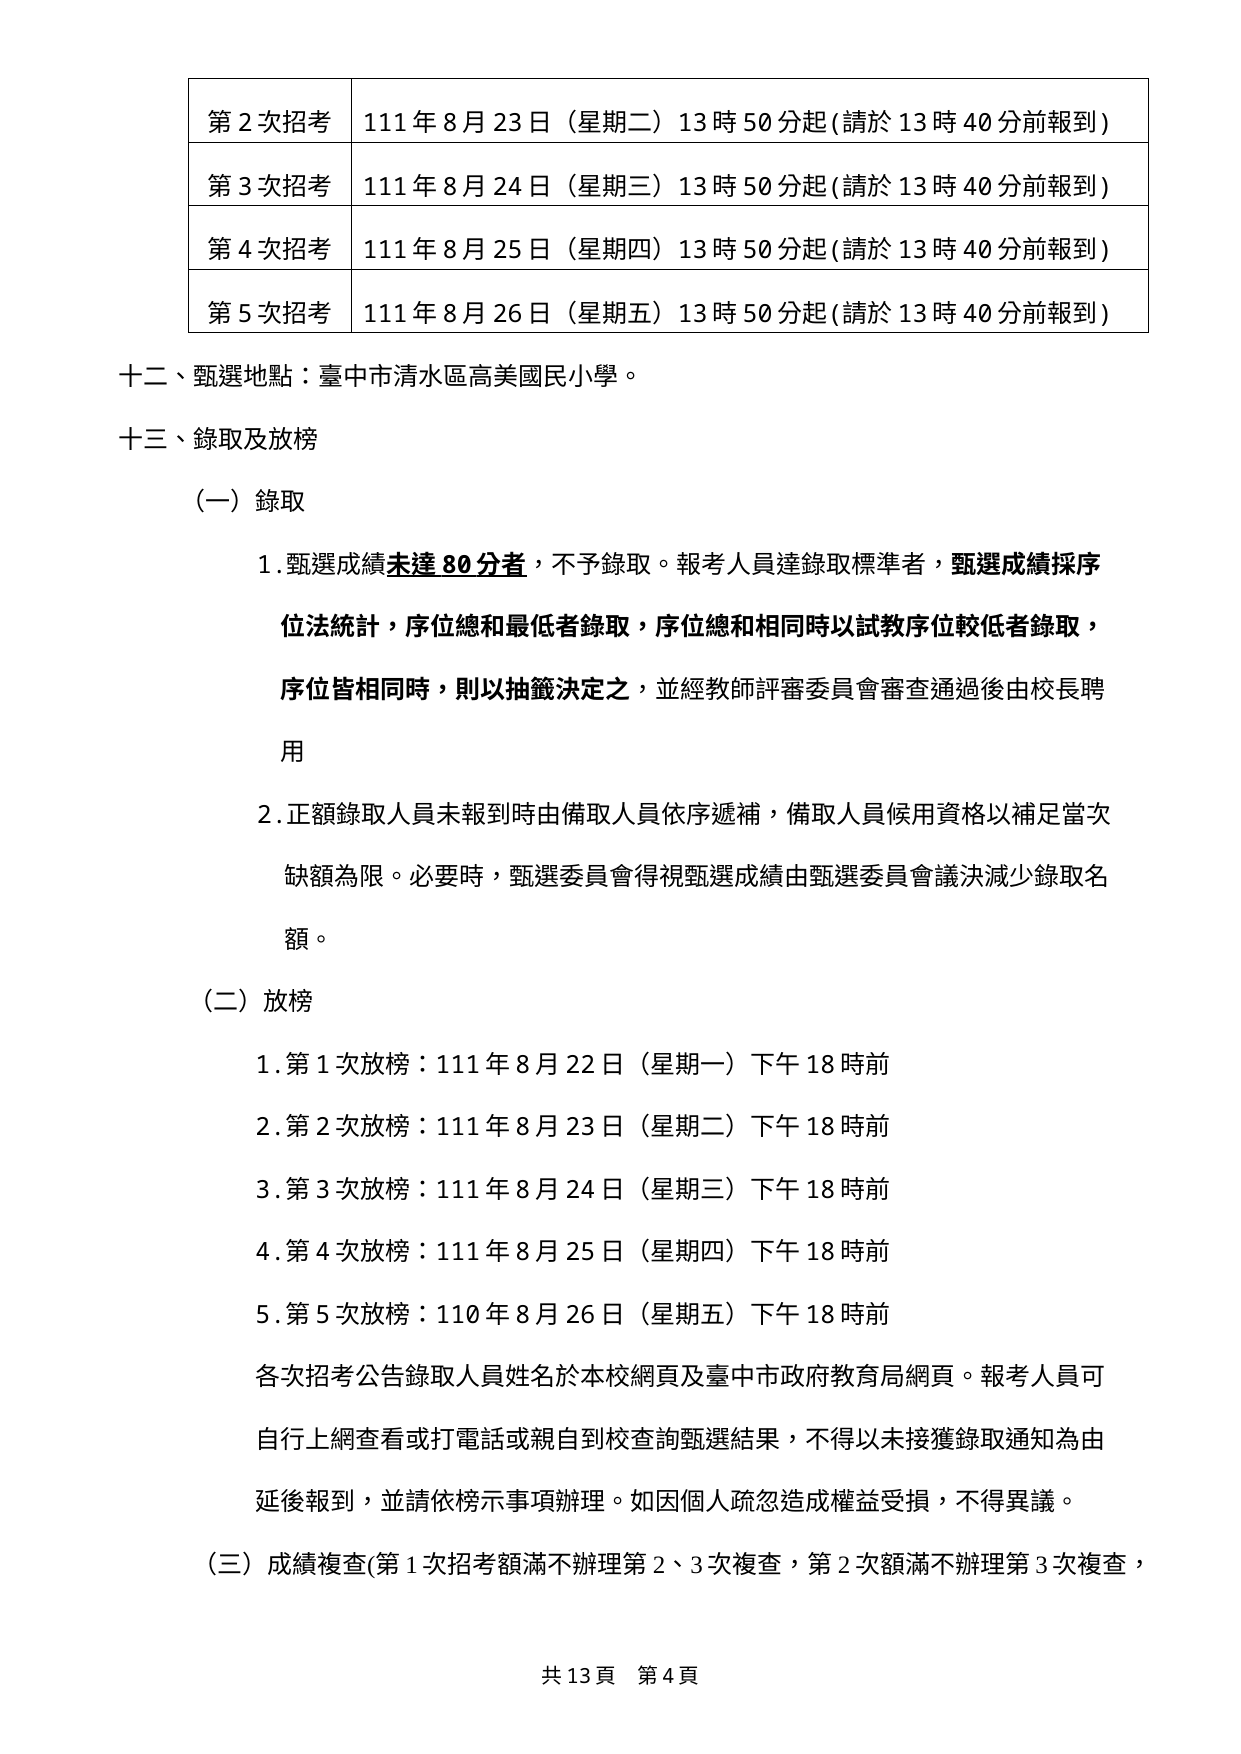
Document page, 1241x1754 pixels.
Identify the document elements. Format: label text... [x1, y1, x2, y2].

text 5.第5次放榜：110年8月26日（星期五）下午18時前 [255, 1271, 1122, 1333]
text 各次招考公告錄取人員姓名於本校網頁及臺中市政府教育局網頁。報考人員可自行上網查看或打電話或親自到校查詢甄選結果，不得以未接獲錄取通知為由延後報到，並請依榜示事項辦理。如因個人疏忽造成權益受損，不得異議。 [255, 1333, 1122, 1521]
table_cell 111年8月26日（星期五）13時50分起(請於13時40分前報到) [352, 270, 1148, 332]
text （一）錄取 [118, 458, 1122, 521]
text 2.第2次放榜：111年8月23日（星期二）下午18時前 [255, 1083, 1122, 1146]
text 十三、錄取及放榜 [118, 396, 1122, 458]
text 4.第4次放榜：111年8月25日（星期四）下午18時前 [255, 1208, 1122, 1271]
text （二）放榜 [118, 958, 1122, 1021]
text 1.甄選成績未達80分者，不予錄取。報考人員達錄取標準者，甄選成績採序位法統計，序位總和最低者錄取，序位總和相同時以試教序位較低者錄取，序位皆相同時，則以抽籤決定之，並經教師評審委員會審查通過後由校長聘用 [257, 521, 1122, 771]
text 3.第3次放榜：111年8月24日（星期三）下午18時前 [255, 1146, 1122, 1208]
text 十二、甄選地點：臺中市清水區高美國民小學。 [118, 333, 1122, 396]
text 1.第1次放榜：111年8月22日（星期一）下午18時前 [255, 1021, 1122, 1083]
table_cell 111年8月23日（星期二）13時50分起(請於13時40分前報到) [352, 79, 1148, 142]
table_cell 第2次招考 [189, 79, 351, 142]
text （三）成績複查(第1次招考額滿不辦理第2、3次複查，第2次額滿不辦理第3次複查，依此類推) 。 [192, 1521, 1137, 1583]
table_cell 第3次招考 [189, 143, 351, 205]
table_cell 第5次招考 [189, 270, 351, 332]
text 2.正額錄取人員未報到時由備取人員依序遞補，備取人員候用資格以補足當次缺額為限。必要時，甄選委員會得視甄選成績由甄選委員會議決減少錄取名額。 [257, 771, 1122, 958]
table_cell 111年8月24日（星期三）13時50分起(請於13時40分前報到) [352, 143, 1148, 205]
table_cell 111年8月25日（星期四）13時50分起(請於13時40分前報到) [352, 206, 1148, 269]
table_cell 第4次招考 [189, 206, 351, 269]
